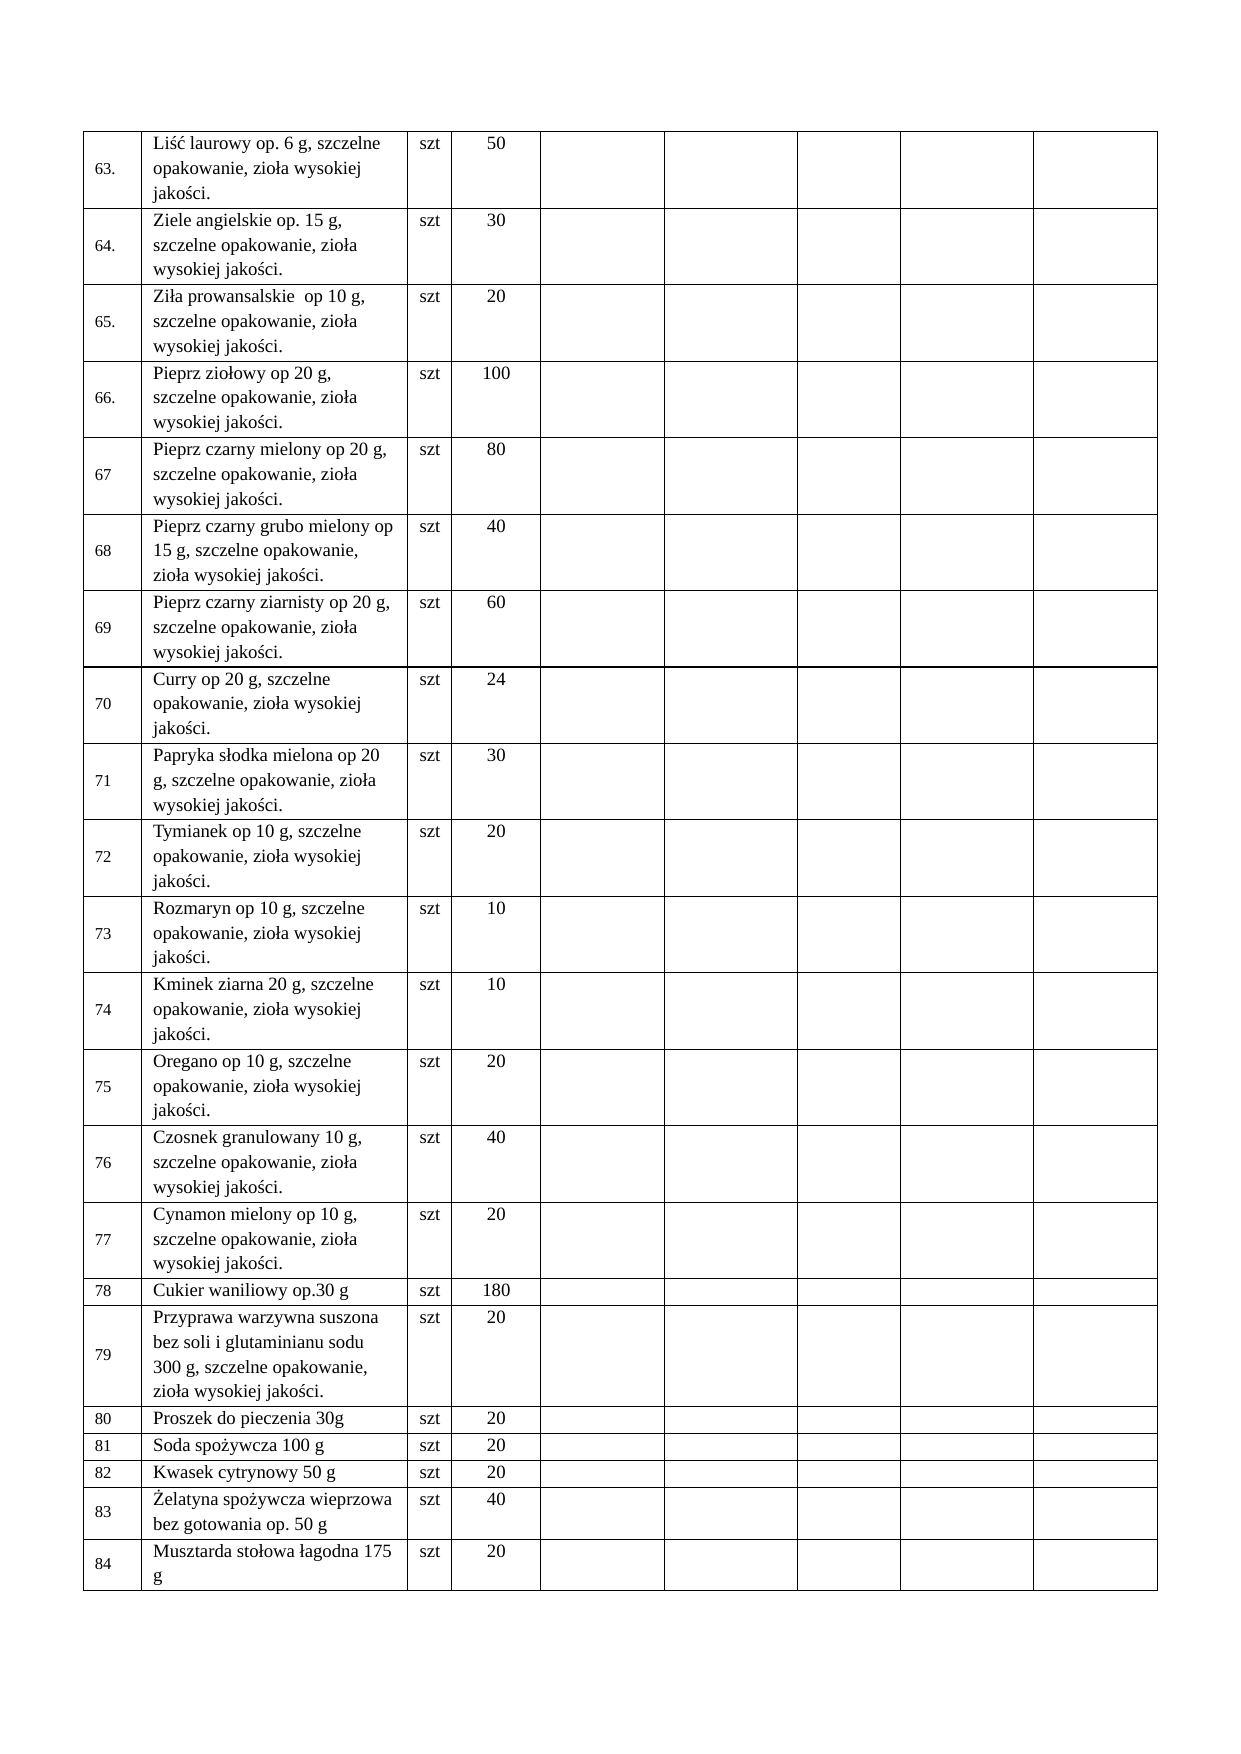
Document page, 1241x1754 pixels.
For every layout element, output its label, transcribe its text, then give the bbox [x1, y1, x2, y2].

table_cell [798, 1050, 900, 1125]
table_cell [665, 1126, 797, 1202]
table_cell [1034, 1407, 1157, 1433]
table_cell 20 [452, 1407, 540, 1433]
table_cell [901, 1306, 1033, 1406]
table_cell 20 [452, 820, 540, 896]
table_cell 64. [84, 209, 141, 284]
table_cell 84 [84, 1540, 141, 1590]
table_cell [1034, 1461, 1157, 1487]
table_cell [665, 1461, 797, 1487]
table_cell 74 [84, 973, 141, 1049]
table_cell [541, 1434, 664, 1460]
table_cell [541, 1540, 664, 1590]
table_cell 20 [452, 1203, 540, 1278]
table_cell [1034, 1488, 1157, 1538]
table_cell szt [408, 1488, 451, 1538]
table_cell Proszek do pieczenia 30g [142, 1407, 407, 1433]
table_cell 76 [84, 1126, 141, 1202]
table_cell [798, 515, 900, 590]
table_cell [1034, 362, 1157, 437]
table_cell [541, 591, 664, 666]
table_cell [798, 668, 900, 743]
table_cell [665, 515, 797, 590]
table_cell [1034, 1050, 1157, 1125]
table_cell [541, 1306, 664, 1406]
table_cell szt [408, 1461, 451, 1487]
table_cell Soda spożywcza 100 g [142, 1434, 407, 1460]
table_cell [901, 362, 1033, 437]
table_cell [1034, 1126, 1157, 1202]
table_cell [798, 820, 900, 896]
table_cell [665, 132, 797, 208]
table_cell [541, 362, 664, 437]
table_cell 180 [452, 1279, 540, 1305]
table_cell [665, 438, 797, 513]
table_cell 30 [452, 209, 540, 284]
table_cell [541, 209, 664, 284]
table_cell 20 [452, 1461, 540, 1487]
table_cell 82 [84, 1461, 141, 1487]
table_cell Pieprz ziołowy op 20 g, szczelne opakowanie, zioła wysokiej jakości. [142, 362, 407, 437]
table_cell szt [408, 1434, 451, 1460]
table_cell [541, 744, 664, 819]
table_cell [1034, 1306, 1157, 1406]
table_cell 71 [84, 744, 141, 819]
table_cell 67 [84, 438, 141, 513]
table_cell [1034, 1434, 1157, 1460]
table_cell [1034, 820, 1157, 896]
table_cell 65. [84, 285, 141, 361]
table_cell [1034, 515, 1157, 590]
table_cell [901, 820, 1033, 896]
table_cell szt [408, 591, 451, 666]
table_cell [665, 744, 797, 819]
table_cell 20 [452, 1306, 540, 1406]
table_cell [1034, 973, 1157, 1049]
table_cell [1034, 668, 1157, 743]
table_cell [901, 1050, 1033, 1125]
table_cell [901, 515, 1033, 590]
table_cell Ziele angielskie op. 15 g, szczelne opakowanie, zioła wysokiej jakości. [142, 209, 407, 284]
table_cell 70 [84, 668, 141, 743]
table_cell [798, 132, 900, 208]
table_cell 66. [84, 362, 141, 437]
table_cell [798, 362, 900, 437]
table_cell 63. [84, 132, 141, 208]
table_cell [665, 973, 797, 1049]
table_cell szt [408, 1540, 451, 1590]
table_cell [901, 1407, 1033, 1433]
table_cell [541, 973, 664, 1049]
table_cell [798, 1461, 900, 1487]
table_cell szt [408, 285, 451, 361]
table_cell Ziła prowansalskie op 10 g, szczelne opakowanie, zioła wysokiej jakości. [142, 285, 407, 361]
table_cell [665, 668, 797, 743]
table_cell [901, 973, 1033, 1049]
table_cell [665, 1434, 797, 1460]
table_cell [541, 285, 664, 361]
table_cell [665, 897, 797, 972]
table_cell 73 [84, 897, 141, 972]
table_cell [901, 1461, 1033, 1487]
table_cell szt [408, 820, 451, 896]
table_cell [541, 1203, 664, 1278]
table_cell [798, 1407, 900, 1433]
table_cell Rozmaryn op 10 g, szczelne opakowanie, zioła wysokiej jakości. [142, 897, 407, 972]
table_cell 30 [452, 744, 540, 819]
table_cell 50 [452, 132, 540, 208]
table_cell [1034, 1203, 1157, 1278]
table_cell 78 [84, 1279, 141, 1305]
table_cell [541, 438, 664, 513]
table_cell szt [408, 973, 451, 1049]
table_cell [798, 1279, 900, 1305]
table_cell 80 [452, 438, 540, 513]
table_cell [541, 1488, 664, 1538]
table_cell [1034, 285, 1157, 361]
table_cell [665, 1306, 797, 1406]
table_cell [665, 1050, 797, 1125]
table_cell szt [408, 438, 451, 513]
table_cell Oregano op 10 g, szczelne opakowanie, zioła wysokiej jakości. [142, 1050, 407, 1125]
table_cell 72 [84, 820, 141, 896]
table_cell Papryka słodka mielona op 20 g, szczelne opakowanie, zioła wysokiej jakości. [142, 744, 407, 819]
table_cell 68 [84, 515, 141, 590]
table_cell [901, 438, 1033, 513]
table_cell [665, 1407, 797, 1433]
table_cell Curry op 20 g, szczelne opakowanie, zioła wysokiej jakości. [142, 668, 407, 743]
table_cell 83 [84, 1488, 141, 1538]
table_cell [1034, 1279, 1157, 1305]
table_cell 81 [84, 1434, 141, 1460]
table_cell Kminek ziarna 20 g, szczelne opakowanie, zioła wysokiej jakości. [142, 973, 407, 1049]
table_cell [901, 1126, 1033, 1202]
table_cell szt [408, 132, 451, 208]
table_cell 40 [452, 1488, 540, 1538]
table_cell [1034, 1540, 1157, 1590]
table_cell 20 [452, 1434, 540, 1460]
table_cell [665, 285, 797, 361]
table_cell Kwasek cytrynowy 50 g [142, 1461, 407, 1487]
table_cell szt [408, 209, 451, 284]
table_cell [901, 1434, 1033, 1460]
table_cell [901, 1540, 1033, 1590]
table_cell [541, 132, 664, 208]
table_cell [901, 1488, 1033, 1538]
table_cell [665, 1540, 797, 1590]
table_cell 20 [452, 1540, 540, 1590]
table_cell [541, 668, 664, 743]
table_cell Pieprz czarny mielony op 20 g, szczelne opakowanie, zioła wysokiej jakości. [142, 438, 407, 513]
table_cell Musztarda stołowa łagodna 175 g [142, 1540, 407, 1590]
table_cell szt [408, 744, 451, 819]
table_cell [665, 209, 797, 284]
table_cell [901, 285, 1033, 361]
table_cell [901, 744, 1033, 819]
table_cell [798, 1126, 900, 1202]
table_cell Przyprawa warzywna suszona bez soli i glutaminianu sodu 300 g, szczelne opakowanie, zioła wysokiej jakości. [142, 1306, 407, 1406]
table_cell 80 [84, 1407, 141, 1433]
table_cell 24 [452, 668, 540, 743]
table_cell 40 [452, 515, 540, 590]
table_cell 69 [84, 591, 141, 666]
table_cell [665, 820, 797, 896]
table_cell 20 [452, 285, 540, 361]
table_cell [798, 1306, 900, 1406]
table_cell Czosnek granulowany 10 g, szczelne opakowanie, zioła wysokiej jakości. [142, 1126, 407, 1202]
table_cell [665, 1488, 797, 1538]
table_cell szt [408, 1126, 451, 1202]
table_cell [1034, 744, 1157, 819]
table_cell [541, 897, 664, 972]
table_cell [665, 362, 797, 437]
table_cell szt [408, 1407, 451, 1433]
table_cell 10 [452, 973, 540, 1049]
table_cell Żelatyna spożywcza wieprzowa bez gotowania op. 50 g [142, 1488, 407, 1538]
table_cell szt [408, 1306, 451, 1406]
table_cell [798, 438, 900, 513]
table_cell szt [408, 362, 451, 437]
table_cell [665, 591, 797, 666]
table_cell [541, 515, 664, 590]
table_cell [798, 1488, 900, 1538]
table_cell 10 [452, 897, 540, 972]
table_cell [798, 1540, 900, 1590]
table_cell [541, 1461, 664, 1487]
table_cell [1034, 897, 1157, 972]
table_cell [798, 973, 900, 1049]
table_cell 77 [84, 1203, 141, 1278]
table_cell [665, 1203, 797, 1278]
table_cell [665, 1279, 797, 1305]
table_cell Pieprz czarny ziarnisty op 20 g, szczelne opakowanie, zioła wysokiej jakości. [142, 591, 407, 666]
table_cell szt [408, 515, 451, 590]
table_cell Pieprz czarny grubo mielony op 15 g, szczelne opakowanie, zioła wysokiej jakości. [142, 515, 407, 590]
table_cell Cukier waniliowy op.30 g [142, 1279, 407, 1305]
table_cell [901, 668, 1033, 743]
table_cell szt [408, 1203, 451, 1278]
table_cell 20 [452, 1050, 540, 1125]
table_cell [901, 591, 1033, 666]
table_cell szt [408, 1050, 451, 1125]
table_cell [798, 285, 900, 361]
table_cell szt [408, 668, 451, 743]
table_cell 75 [84, 1050, 141, 1125]
table_cell [798, 897, 900, 972]
table_cell 79 [84, 1306, 141, 1406]
table_cell [798, 209, 900, 284]
table_cell [1034, 591, 1157, 666]
table_cell [1034, 132, 1157, 208]
table_cell szt [408, 1279, 451, 1305]
table_cell [901, 209, 1033, 284]
table_cell [798, 1434, 900, 1460]
table_cell Liść laurowy op. 6 g, szczelne opakowanie, zioła wysokiej jakości. [142, 132, 407, 208]
table_cell [541, 1279, 664, 1305]
table_cell [541, 820, 664, 896]
table_cell 100 [452, 362, 540, 437]
table_cell szt [408, 897, 451, 972]
table_cell Cynamon mielony op 10 g, szczelne opakowanie, zioła wysokiej jakości. [142, 1203, 407, 1278]
table_cell [798, 591, 900, 666]
table_cell [901, 132, 1033, 208]
table_cell [901, 1203, 1033, 1278]
table_cell [541, 1050, 664, 1125]
table_cell [901, 897, 1033, 972]
table_cell [798, 744, 900, 819]
table_cell [798, 1203, 900, 1278]
table_cell 60 [452, 591, 540, 666]
table_cell [541, 1407, 664, 1433]
table_cell 40 [452, 1126, 540, 1202]
table_cell [901, 1279, 1033, 1305]
table_cell [541, 1126, 664, 1202]
table_cell [1034, 438, 1157, 513]
table_cell Tymianek op 10 g, szczelne opakowanie, zioła wysokiej jakości. [142, 820, 407, 896]
table_cell [1034, 209, 1157, 284]
